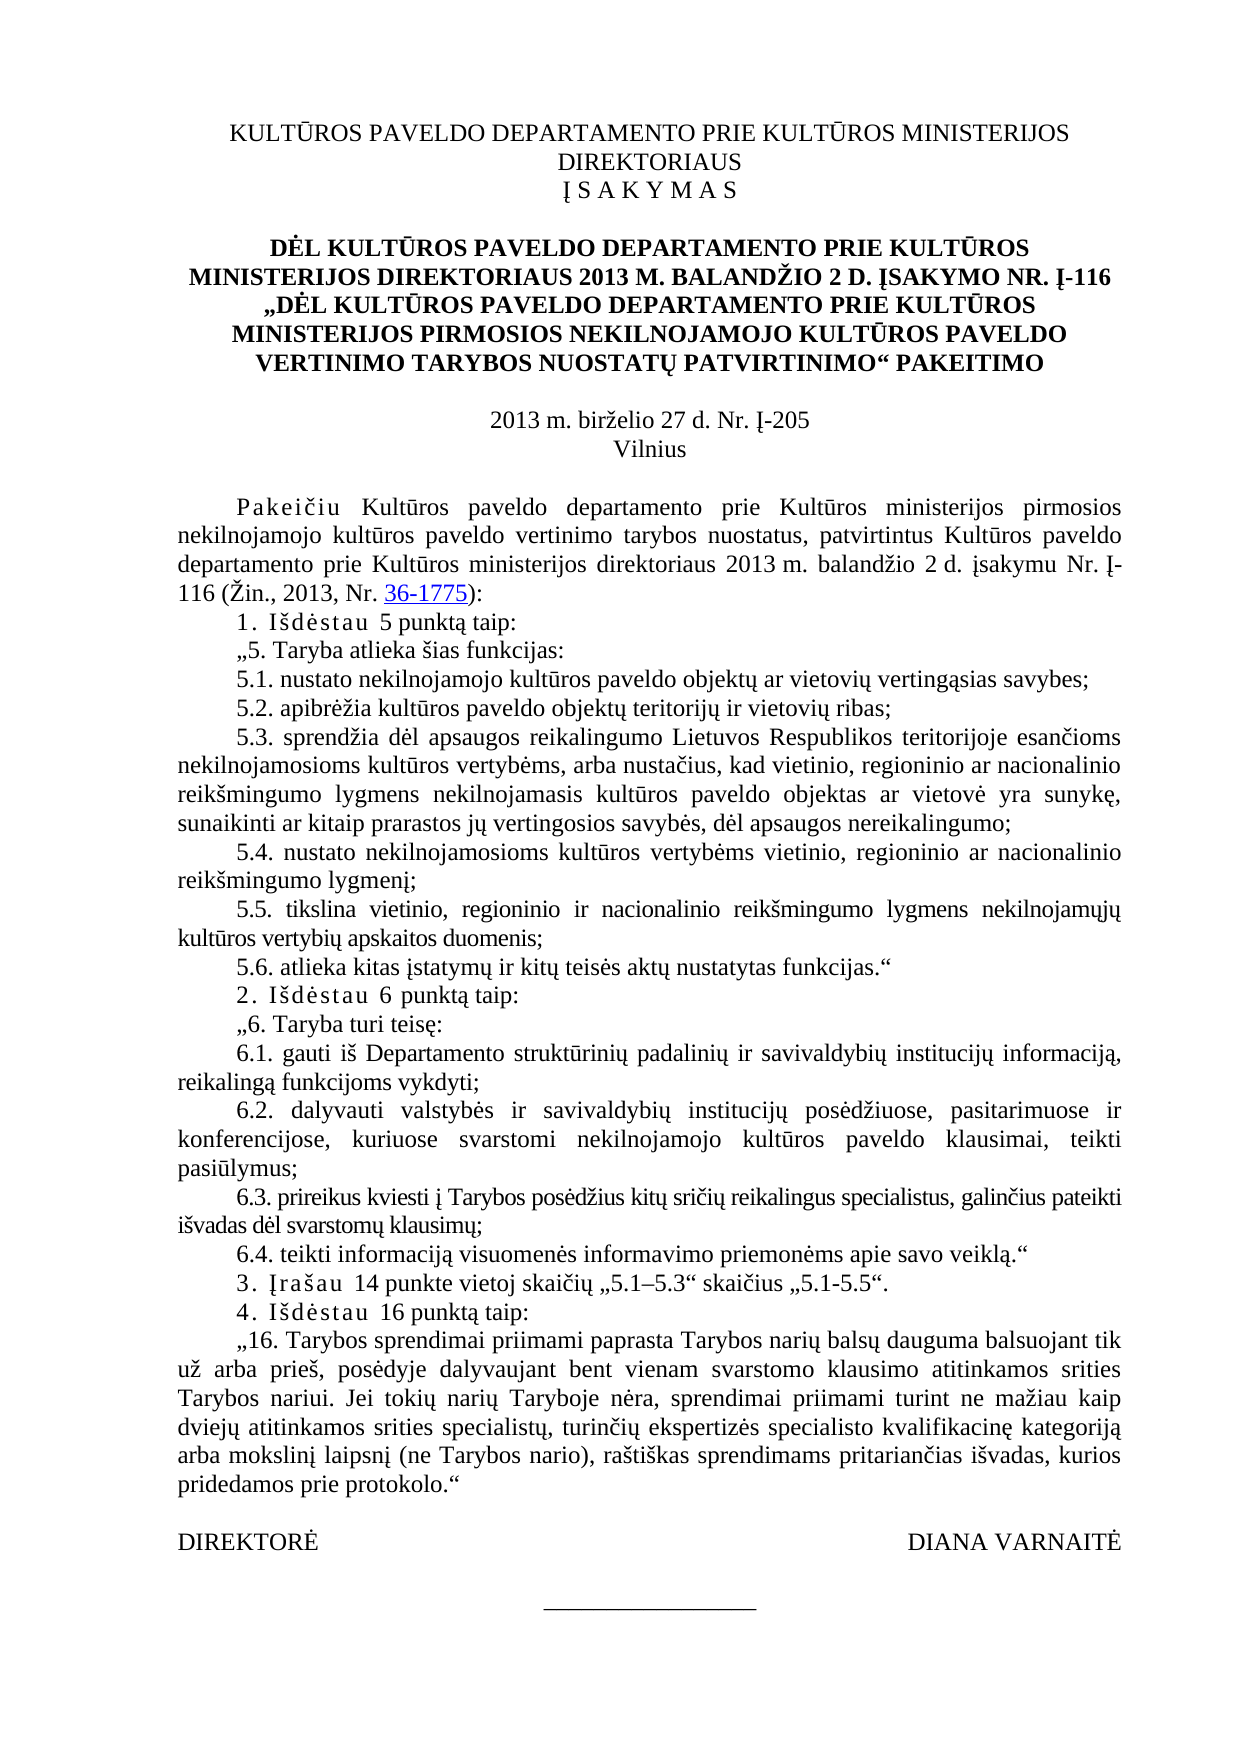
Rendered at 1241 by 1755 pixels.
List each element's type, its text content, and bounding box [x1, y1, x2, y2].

text „16. Tarybos sprendimai priimami paprasta Tarybos narių balsų dauguma balsuojant tik už arba prieš, posėdyje dalyvaujant bent vienam svarstomo klausimo atitinkamos srities Tarybos nariui. Jei tokių narių Taryboje nėra, sprendimai priimami turint ne mažiau kaip dviejų atitinkamos srities specialistų, turinčių ekspertizės specialisto kvalifikacinę kategoriją arba mokslinį laipsnį (ne Tarybos nario), raštiškas sprendimams pritariančias išvadas, kurios pridedamos prie protokolo.“ [177, 1326, 1122, 1498]
text 6.1. gauti iš Departamento struktūrinių padalinių ir savivaldybių institucijų informaciją, reikalingą funkcijoms vykdyti; [177, 1038, 1122, 1096]
text „5. Taryba atlieka šias funkcijas: [177, 636, 1122, 664]
text 2013 m. birželio 27 d. Nr. Į-205 [177, 406, 1122, 434]
text 3. Įrašau 14 punkte vietoj skaičių „5.1–5.3“ skaičius „5.1-5.5“. [177, 1268, 1122, 1297]
text 5.1. nustato nekilnojamojo kultūros paveldo objektų ar vietovių vertingąsias savybes; [177, 664, 1122, 693]
text 6.3. prireikus kviesti į Tarybos posėdžius kitų sričių reikalingus specialistus, galinčius pateikti išvadas dėl svarstomų klausimų; [177, 1182, 1122, 1239]
text 6.2. dalyvauti valstybės ir savivaldybių institucijų posėdžiuose, pasitarimuose ir konferencijose, kuriuose svarstomi nekilnojamojo kultūros paveldo klausimai, teikti pasiūlymus; [177, 1096, 1122, 1182]
text „6. Taryba turi teisę: [177, 1009, 1122, 1038]
text 1. Išdėstau 5 punktą taip: [177, 607, 1122, 636]
text 2. Išdėstau 6 punktą taip: [177, 981, 1122, 1009]
text 4. Išdėstau 16 punktą taip: [177, 1297, 1122, 1326]
text 5.6. atlieka kitas įstatymų ir kitų teisės aktų nustatytas funkcijas.“ [177, 952, 1122, 981]
text 5.5. tikslina vietinio, regioninio ir nacionalinio reikšmingumo lygmens nekilnojamųjų kultūros vertybių apskaitos duomenis; [177, 894, 1122, 952]
text _________________ [177, 1584, 1122, 1613]
text Vilnius [177, 434, 1122, 463]
text 6.4. teikti informaciją visuomenės informavimo priemonėms apie savo veiklą.“ [177, 1239, 1122, 1268]
text 5.4. nustato nekilnojamosioms kultūros vertybėms vietinio, regioninio ar nacionalinio reikšmingumo lygmenį; [177, 837, 1122, 894]
text 5.3. sprendžia dėl apsaugos reikalingumo Lietuvos Respublikos teritorijoje esančioms nekilnojamosioms kultūros vertybėms, arba nustačius, kad vietinio, regioninio ar nacionalinio reikšmingumo lygmens nekilnojamasis kultūros paveldo objektas ar vietovė yra sunykę, sunaikinti ar kitaip prarastos jų vertingosios savybės, dėl apsaugos nereikalingumo; [177, 722, 1122, 837]
text 5.2. apibrėžia kultūros paveldo objektų teritorijų ir vietovių ribas; [177, 693, 1122, 722]
text Direktorė Diana Varnaitė [177, 1527, 1122, 1556]
text Pakeičiu Kultūros paveldo departamento prie Kultūros ministerijos pirmosios nekilnojamojo kultūros paveldo vertinimo tarybos nuostatus, patvirtintus Kultūros paveldo departamento prie Kultūros ministerijos direktoriaus 2013 m. balandžio 2 d. įsakymu Nr. Į-116 (Žin., 2013, Nr. 36-1775): [177, 492, 1122, 607]
text Į S A K Y M A S [177, 176, 1122, 204]
text KULTŪROS PAVELDO DEPARTAMENTO PRIE KULTŪROS MINISTERIJOS DIREKTORIAUS [177, 118, 1122, 176]
text DĖL KULTŪROS PAVELDO DEPARTAMENTO PRIE KULTŪROS MINISTERIJOS DIREKTORIAUS 2013 m. BALANDŽIO 2 d. ĮSAKYMO Nr. Į-116 „DĖL KULTŪROS PAVELDO DEPARTAMENTO PRIE KULTŪROS MINISTERIJOS PIRMOSIOS NEKILNOJAMOJO KULTŪROS PAVELDO VERTINIMO TARYBOS NUOSTATŲ PATVIRTINIMO“ PAKEITIMO [177, 233, 1122, 377]
